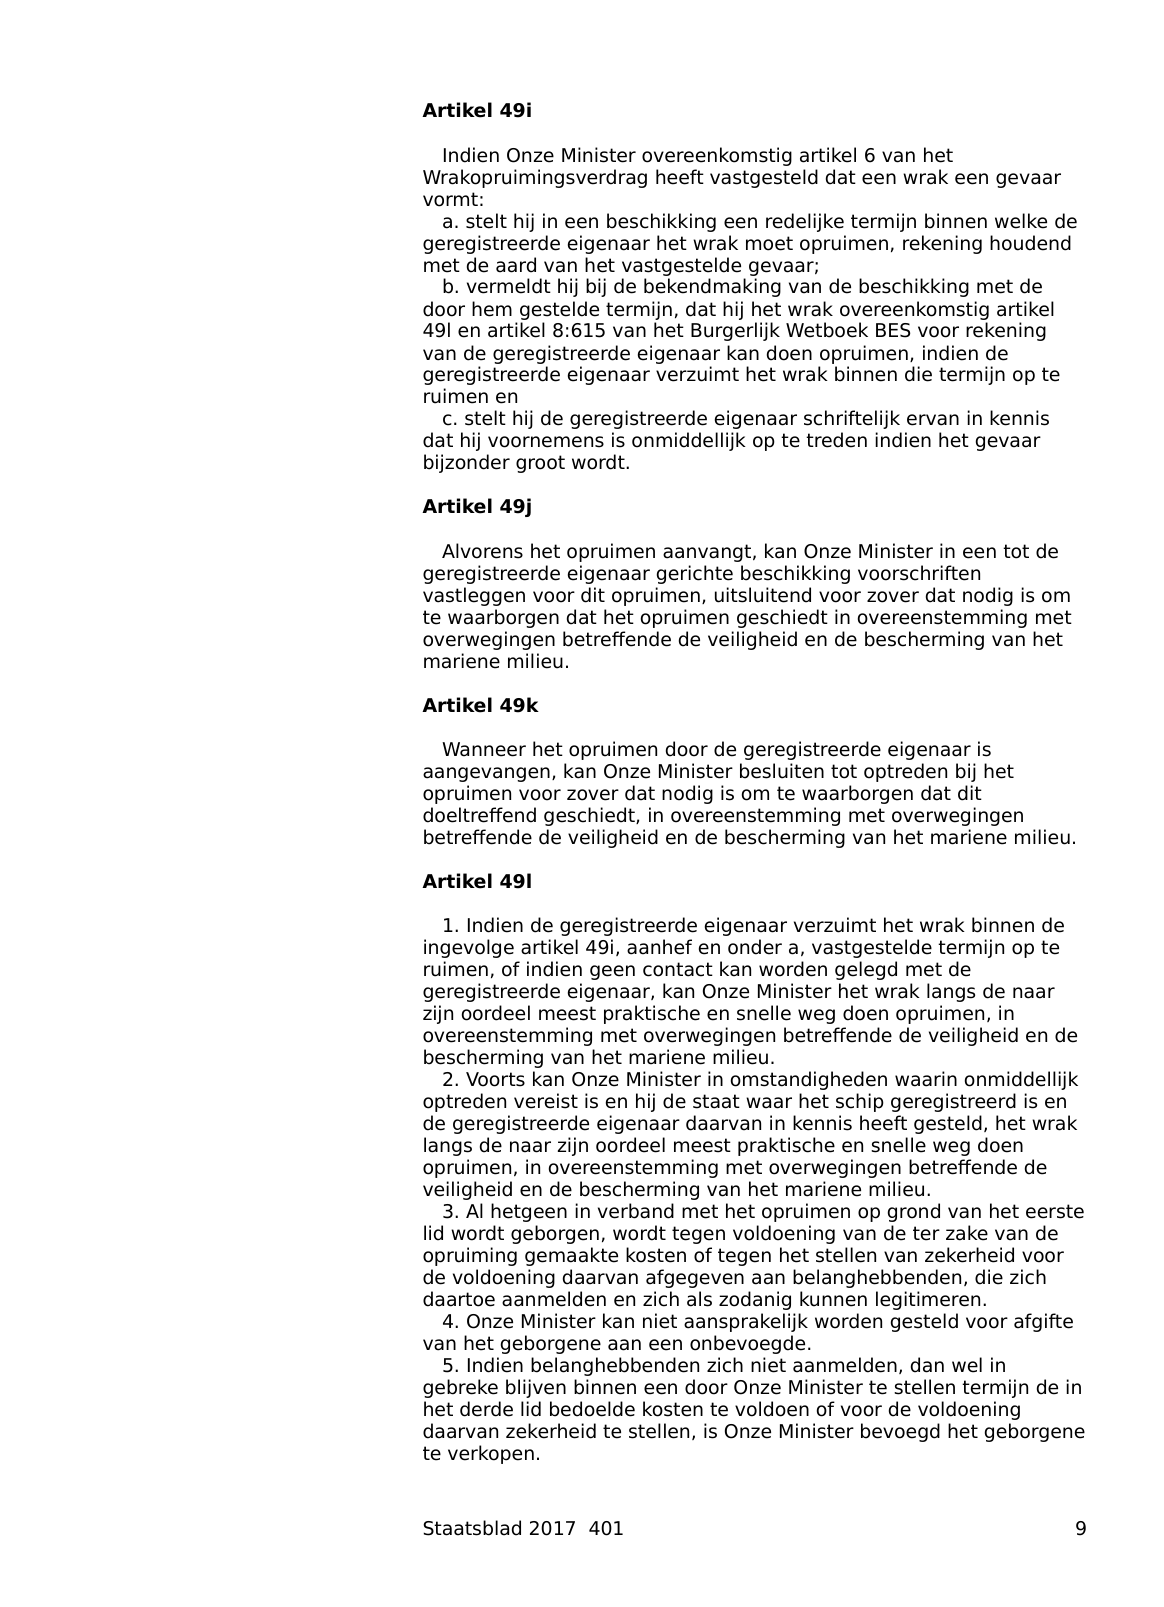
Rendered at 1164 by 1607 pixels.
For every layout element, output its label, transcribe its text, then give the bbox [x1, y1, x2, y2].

text 2. Voorts kan Onze Minister in omstandigheden waarin onmiddellijk optreden vereist is en hij de staat waar het schip geregistreerd is en de geregistreerde eigenaar daarvan in kennis heeft gesteld, het wrak langs de naar zijn oordeel meest praktische en snelle weg doen opruimen, in overeenstemming met overwegingen betreffende de veiligheid en de bescherming van het mariene milieu. [422, 1069, 1087, 1201]
text 1. Indien de geregistreerde eigenaar verzuimt het wrak binnen de ingevolge artikel 49i, aanhef en onder a, vastgestelde termijn op te ruimen, of indien geen contact kan worden gelegd met de geregistreerde eigenaar, kan Onze Minister het wrak langs de naar zijn oordeel meest praktische en snelle weg doen opruimen, in overeenstemming met overwegingen betreffende de veiligheid en de bescherming van het mariene milieu. [422, 915, 1087, 1069]
subtitle Artikel 49i [422, 100, 1087, 122]
text Wanneer het opruimen door de geregistreerde eigenaar is aangevangen, kan Onze Minister besluiten tot optreden bij het opruimen voor zover dat nodig is om te waarborgen dat dit doeltreffend geschiedt, in overeenstemming met overwegingen betreffende de veiligheid en de bescherming van het mariene milieu. [422, 739, 1087, 849]
subtitle Artikel 49k [422, 695, 1087, 717]
text b. vermeldt hij bij de bekendmaking van de beschikking met de door hem gestelde termijn, dat hij het wrak overeenkomstig artikel 49l en artikel 8:615 van het Burgerlijk Wetboek BES voor rekening van de geregistreerde eigenaar kan doen opruimen, indien de geregistreerde eigenaar verzuimt het wrak binnen die termijn op te ruimen en [422, 276, 1087, 408]
text 5. Indien belanghebbenden zich niet aanmelden, dan wel in gebreke blijven binnen een door Onze Minister te stellen termijn de in het derde lid bedoelde kosten te voldoen of voor de voldoening daarvan zekerheid te stellen, is Onze Minister bevoegd het geborgene te verkopen. [422, 1355, 1087, 1464]
text Alvorens het opruimen aanvangt, kan Onze Minister in een tot de geregistreerde eigenaar gerichte beschikking voorschriften vastleggen voor dit opruimen, uitsluitend voor zover dat nodig is om te waarborgen dat het opruimen geschiedt in overeenstemming met overwegingen betreffende de veiligheid en de bescherming van het mariene milieu. [422, 541, 1087, 672]
text 4. Onze Minister kan niet aansprakelijk worden gesteld voor afgifte van het geborgene aan een onbevoegde. [422, 1311, 1087, 1355]
subtitle Artikel 49l [422, 871, 1087, 893]
text Indien Onze Minister overeenkomstig artikel 6 van het Wrakopruimingsverdrag heeft vastgesteld dat een wrak een gevaar vormt: [422, 144, 1087, 211]
text a. stelt hij in een beschikking een redelijke termijn binnen welke de geregistreerde eigenaar het wrak moet opruimen, rekening houdend met de aard van het vastgestelde gevaar; [422, 211, 1087, 276]
subtitle Artikel 49j [422, 496, 1087, 518]
text 3. Al hetgeen in verband met het opruimen op grond van het eerste lid wordt geborgen, wordt tegen voldoening van de ter zake van de opruiming gemaakte kosten of tegen het stellen van zekerheid voor de voldoening daarvan afgegeven aan belanghebbenden, die zich daartoe aanmelden en zich als zodanig kunnen legitimeren. [422, 1201, 1087, 1311]
text c. stelt hij de geregistreerde eigenaar schriftelijk ervan in kennis dat hij voornemens is onmiddellijk op te treden indien het gevaar bijzonder groot wordt. [422, 408, 1087, 474]
